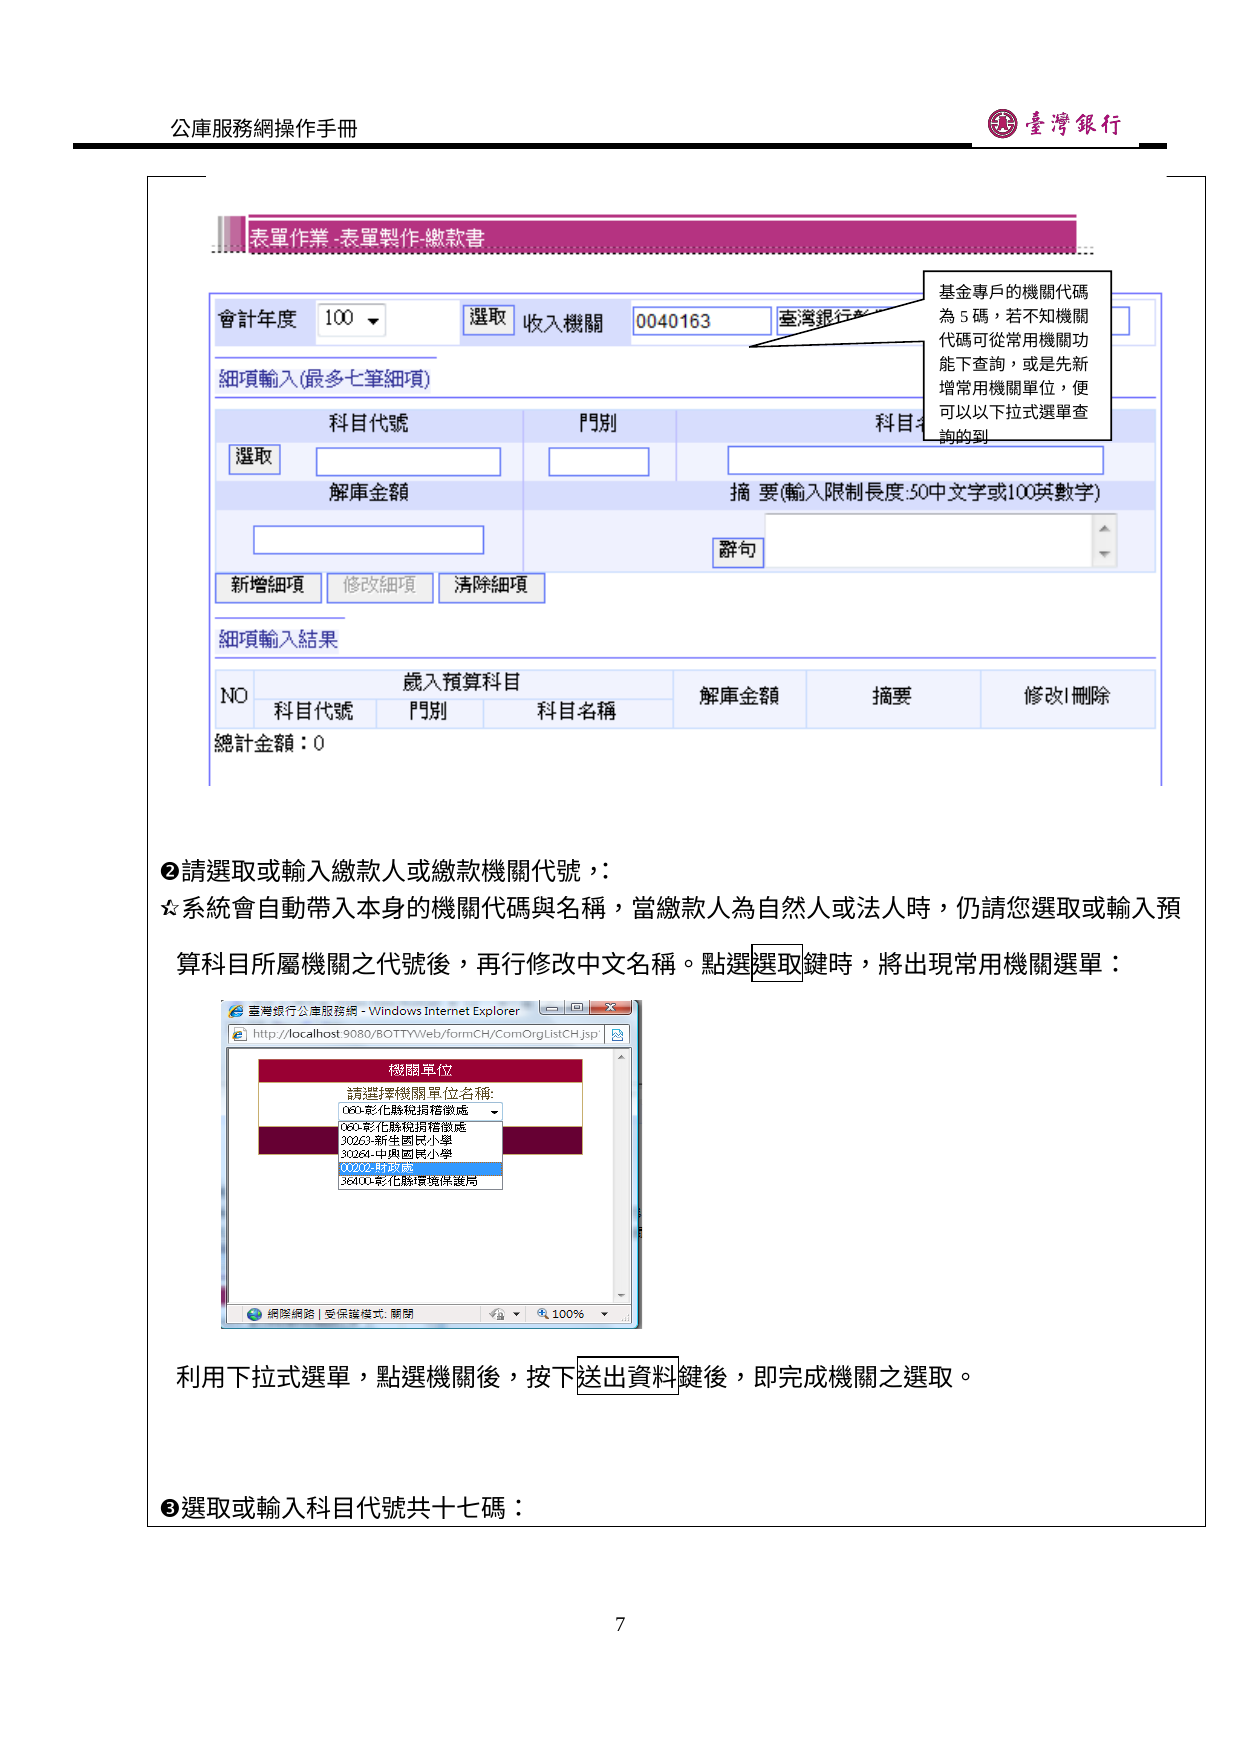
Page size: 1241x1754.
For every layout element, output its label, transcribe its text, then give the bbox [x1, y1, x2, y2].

picture [221, 1000, 643, 1329]
table_cell 操作說明： 點選表單作業→表單製作→基金專戶繳款書，出現以下之作業畫面： 畫面大致可分為基金專戶繳款書-輸入繳款書內容及其他應行說明事項等區域。 請選取或輸入繳款人或繳款機關代號，： 系統會自動帶入本身的機關代碼與名稱，當繳款人為自然人或法人時，仍請您選取或輸入預算科目所屬機關之代號後，再行修改中文名稱。點選選取鍵時，將出現常用機關選單： 利用下拉式選單，點選機關後，按下送出資料鍵後，即完成機關之選取。 選取或輸入科目代號共十七碼： 點選選取鍵時，將出現常用科目選單，點選科目後，按下送出資料鍵後，即完成科目之選取： 輸入實際欲繳庫之金額，輸入完畢後，請按下新增細項，系統將上述輸入資料自動轉入下列繳款書內容中，請重覆上述步驟完成所有細項之新增，每張繳款書至多可填七筆細項。 另輸入摘要事項後，按下繳款書存檔，即完成資料儲存動作，可繼續進行製單作業。 資料儲存前後，您若有資料修改之需要，可利用繳款書內容中，每筆細項後之刪除或修改來更動細項資料。 按下繳款書存檔後，畫面即出現“繳款書存檔成功”等字樣於輸入畫面上 檢視繳款書內容，如內容無誤，即可點選繳款書製單，若細項或應行說明事項等資料尚須修改，於修改後，點選修改存檔後，再點選繳款書製單。 繳款書於製單前，可多次修改，但製單後，即不可再行修改。 按下繳款書製單後，即完成單據之PDF檔製作，可以點選檢視繳款書PDF檔案，開啟單據並進行列印，若要繼續製作新單據則點選繼續作業： 請注意： 若您於資料存檔後，未即時製單，可利用表單查詢功能進行製單(支出收回書、收入退還書及轉正通知書等亦同)。 若您未於製單完成時即檢視並列印，可利用表單查詢功能檢視單據並列印(繳款書、支出收回書、收入退還書、皆可使用查詢方式再次列印)。 [148, 177, 1205, 1526]
picture [206, 175, 1167, 786]
